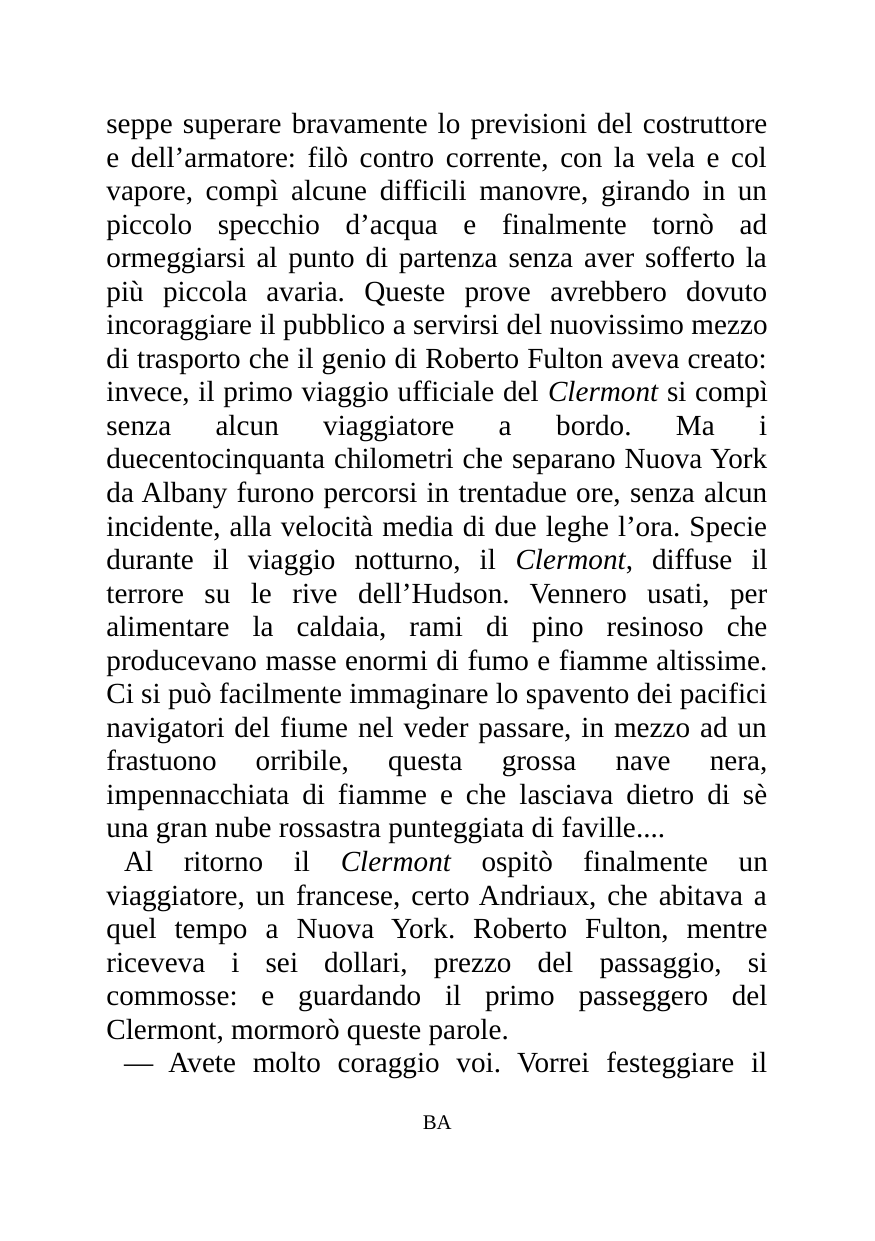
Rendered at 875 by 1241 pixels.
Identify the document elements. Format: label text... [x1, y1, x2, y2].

text Al ritorno il Clermont ospitò finalmente un viaggiatore, un francese, certo Andriaux, che abitava a quel tempo a Nuova York. Roberto Fulton, mentre riceveva i sei dollari, prezzo del passaggio, si commosse: e guardando il primo passeggero del Clermont, mormorò queste parole. [106, 844, 768, 1045]
text seppe superare bravamente lo previsioni del costruttore e dell’armatore: filò contro corrente, con la vela e col vapore, compì alcune difficili manovre, girando in un piccolo specchio d’acqua e finalmente tornò ad ormeggiarsi al punto di partenza senza aver sofferto la più piccola avaria. Queste prove avrebbero dovuto incoraggiare il pubblico a servirsi del nuovissimo mezzo di trasporto che il genio di Roberto Fulton aveva creato: invece, il primo viaggio ufficiale del Clermont si compì senza alcun viaggiatore a bordo. Ma i duecentocinquanta chilometri che separano Nuova York da Albany furono percorsi in trentadue ore, senza alcun incidente, alla velocità media di due leghe l’ora. Specie durante il viaggio notturno, il Clermont, diffuse il terrore su le rive dell’Hudson. Vennero usati, per alimentare la caldaia, rami di pino resinoso che producevano masse enormi di fumo e fiamme altissime. Ci si può facilmente immaginare lo spavento dei pacifici navigatori del fiume nel veder passare, in mezzo ad un frastuono orribile, questa grossa nave nera, impennacchiata di fiamme e che lasciava dietro di sè una gran nube rossastra punteggiata di faville.... [106, 106, 768, 844]
text — Avete molto coraggio voi. Vorrei festeggiare il [106, 1045, 768, 1079]
